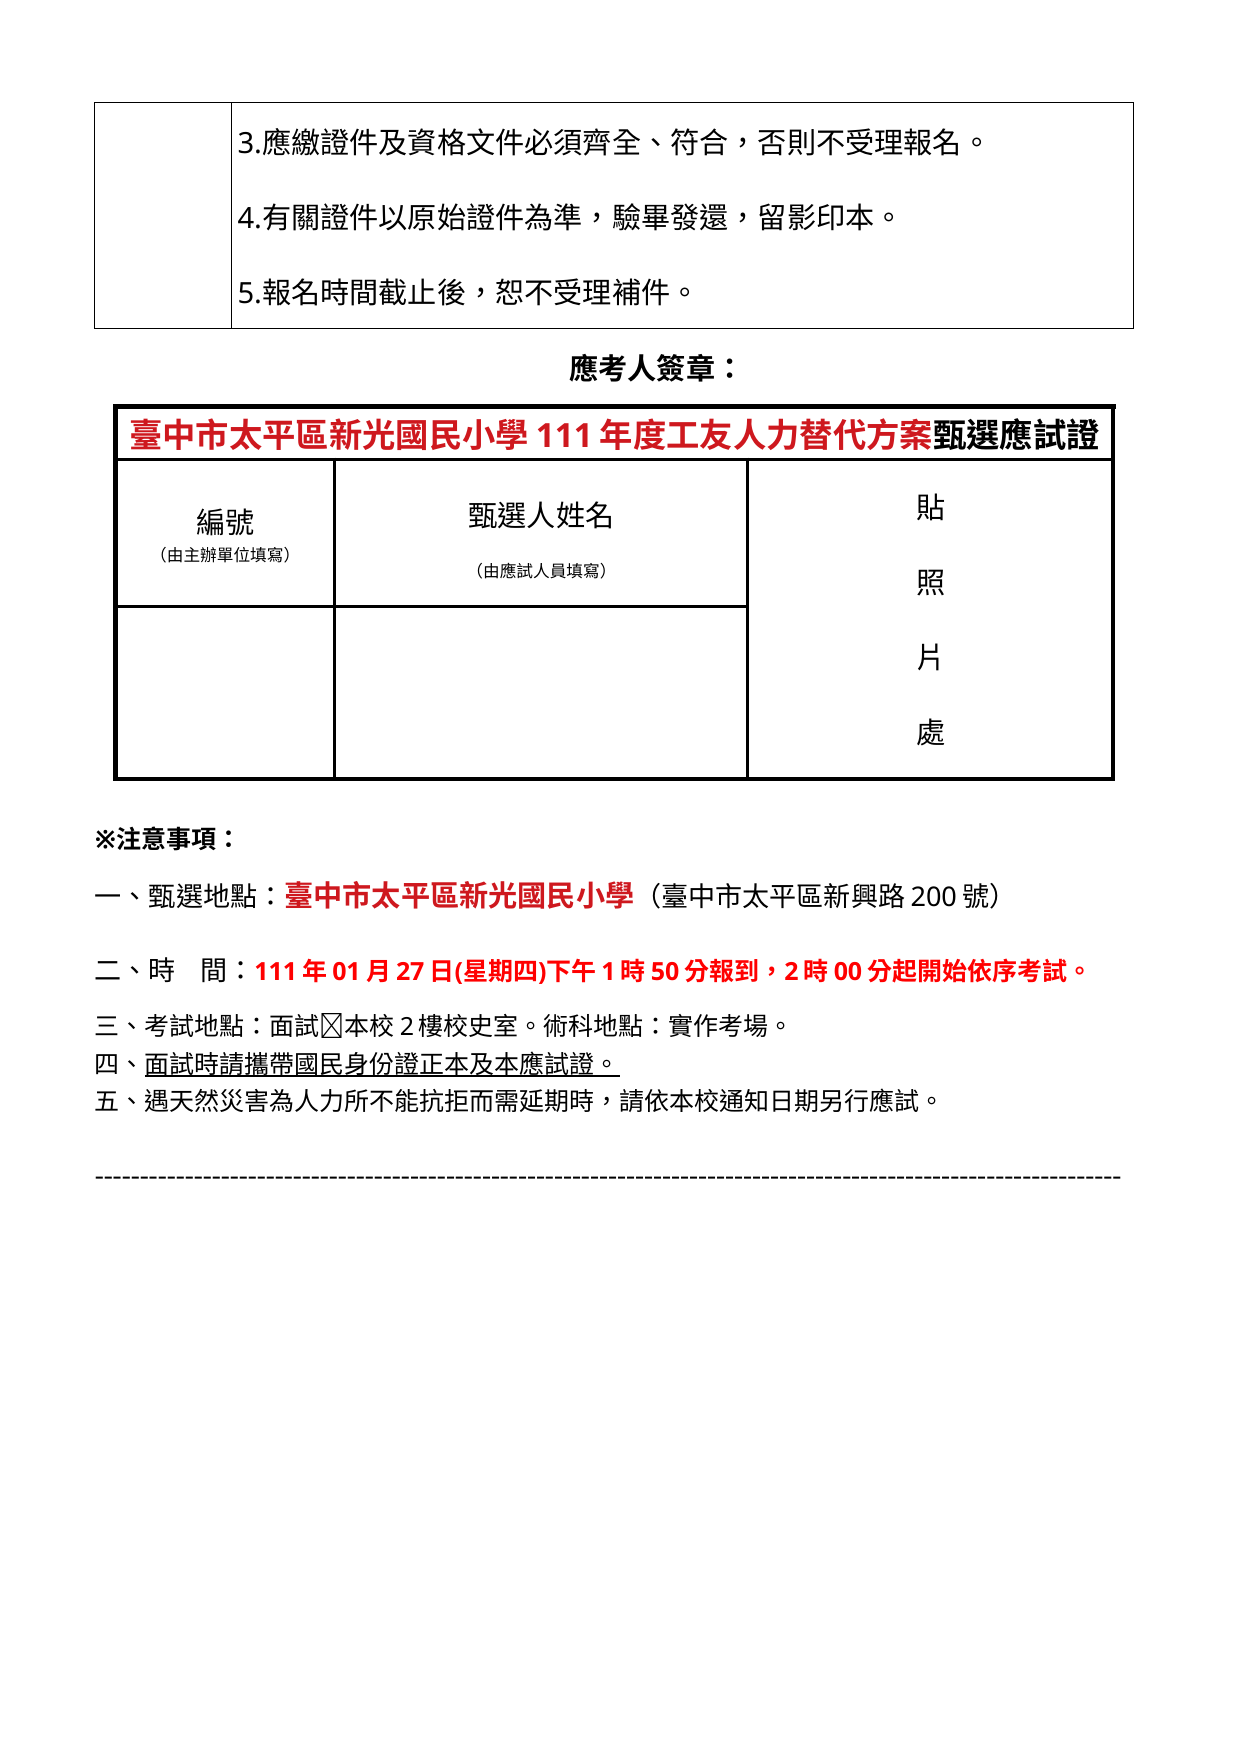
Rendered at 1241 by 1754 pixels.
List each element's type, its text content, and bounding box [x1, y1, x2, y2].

text ※注意事項： [94, 819, 1134, 856]
table_cell [118, 608, 333, 777]
table_cell 貼 照 片 處 [749, 461, 1111, 777]
text 二、時 間：111年01月27日(星期四)下午1時50分報到，2時00分起開始依序考試。 [94, 931, 1134, 1006]
text 應考人簽章： [94, 329, 1143, 404]
text 四、面試時請攜帶國民身份證正本及本應試證。 [94, 1044, 1134, 1081]
text 五、遇天然災害為人力所不能抗拒而需延期時，請依本校通知日期另行應試。 [94, 1081, 1134, 1119]
table_cell [95, 103, 231, 328]
table_cell 3.應繳證件及資格文件必須齊全、符合，否則不受理報名。 4.有關證件以原始證件為準，驗畢發還，留影印本。 5.報名時間截止後，恕不受理補件。 [232, 103, 1133, 328]
table_cell 編號 （由主辦單位填寫） [118, 461, 333, 605]
table_header 臺中市太平區新光國民小學111年度工友人力替代方案甄選應試證 [118, 409, 1111, 457]
text ------------------------------------------------------------------------------------------------------------------ [94, 1156, 1134, 1194]
table_cell [336, 608, 746, 777]
table_cell 甄選人姓名 （由應試人員填寫） [336, 461, 746, 605]
text 一、甄選地點：臺中市太平區新光國民小學（臺中市太平區新興路200號） [94, 856, 1134, 931]
text 三、考試地點：面試本校2樓校史室。術科地點：實作考場。 [94, 1006, 1134, 1044]
